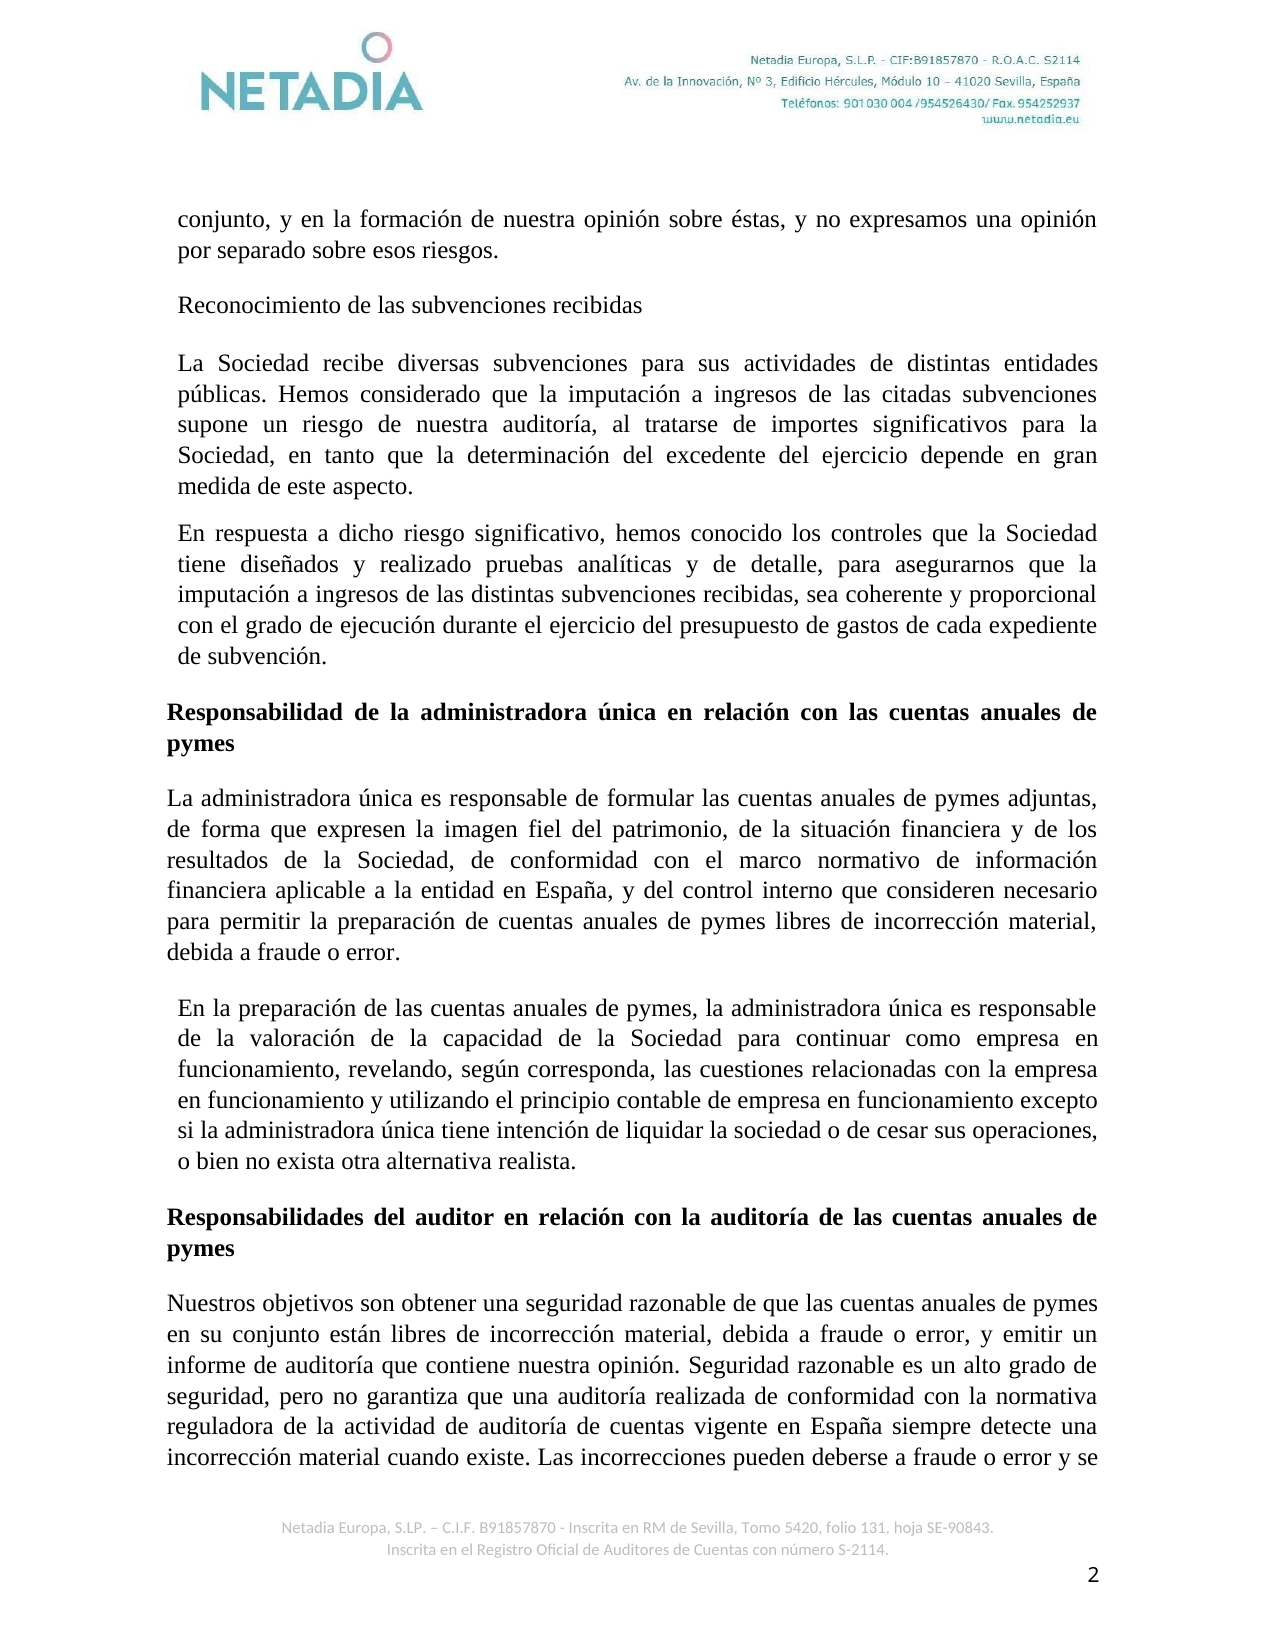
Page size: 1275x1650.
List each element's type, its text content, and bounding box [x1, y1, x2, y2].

subtitle Nuestros objetivos son obtener una seguridad razonable de que las cuentas anuales de pymes en su conjunto están libres de incorrección material, debida a fraude o error, y emitir un informe de auditoría que contiene nuestra opinión. Seguridad razonable es un alto grado de seguridad, pero no garantiza que una auditoría realizada de conformidad con la normativa reguladora de la actividad de auditoría de cuentas vigente en España siempre detecte una incorrección material cuando existe. Las incorrecciones pueden deberse a fraude o error y se [167, 1288, 1098, 1471]
text La Sociedad recibe diversas subvenciones para sus actividades de distintas entidades públicas. Hemos considerado que la imputación a ingresos de las citadas subvenciones supone un riesgo de nuestra auditoría, al tratarse de importes significativos para la Sociedad, en tanto que la determinación del excedente del ejercicio depende en gran medida de este aspecto. [177, 348, 1098, 499]
text En respuesta a dicho riesgo significativo, hemos conocido los controles que la Sociedad tiene diseñados y realizado pruebas analíticas y de detalle, para asegurarnos que la imputación a ingresos de las distintas subvenciones recibidas, sea coherente y proporcional con el grado de ejecución durante el ejercicio del presupuesto de gastos de cada expediente de subvención. [177, 518, 1098, 670]
subtitle La administradora única es responsable de formular las cuentas anuales de pymes adjuntas, de forma que expresen la imagen fiel del patrimonio, de la situación financiera y de los resultados de la Sociedad, de conformidad con el marco normativo de información financiera aplicable a la entidad en España, y del control interno que consideren necesario para permitir la preparación de cuentas anuales de pymes libres de incorrección material, debida a fraude o error. [167, 783, 1098, 966]
text En la preparación de las cuentas anuales de pymes, la administradora única es responsable de la valoración de la capacidad de la Sociedad para continuar como empresa en funcionamiento, revelando, según corresponda, las cuestiones relacionadas con la empresa en funcionamiento y utilizando el principio contable de empresa en funcionamiento excepto si la administradora única tiene intención de liquidar la sociedad o de cesar sus operaciones, o bien no exista otra alternativa realista. [177, 993, 1098, 1175]
subtitle Reconocimiento de las subvenciones recibidas [177, 290, 1110, 319]
subtitle Responsabilidades del auditor en relación con la auditoría de las cuentas anuales de pymes [167, 1202, 1098, 1262]
text conjunto, y en la formación de nuestra opinión sobre éstas, y no expresamos una opinión por separado sobre esos riesgos. [177, 204, 1098, 263]
subtitle Responsabilidad de la administradora única en relación con las cuentas anuales de pymes [167, 697, 1098, 757]
